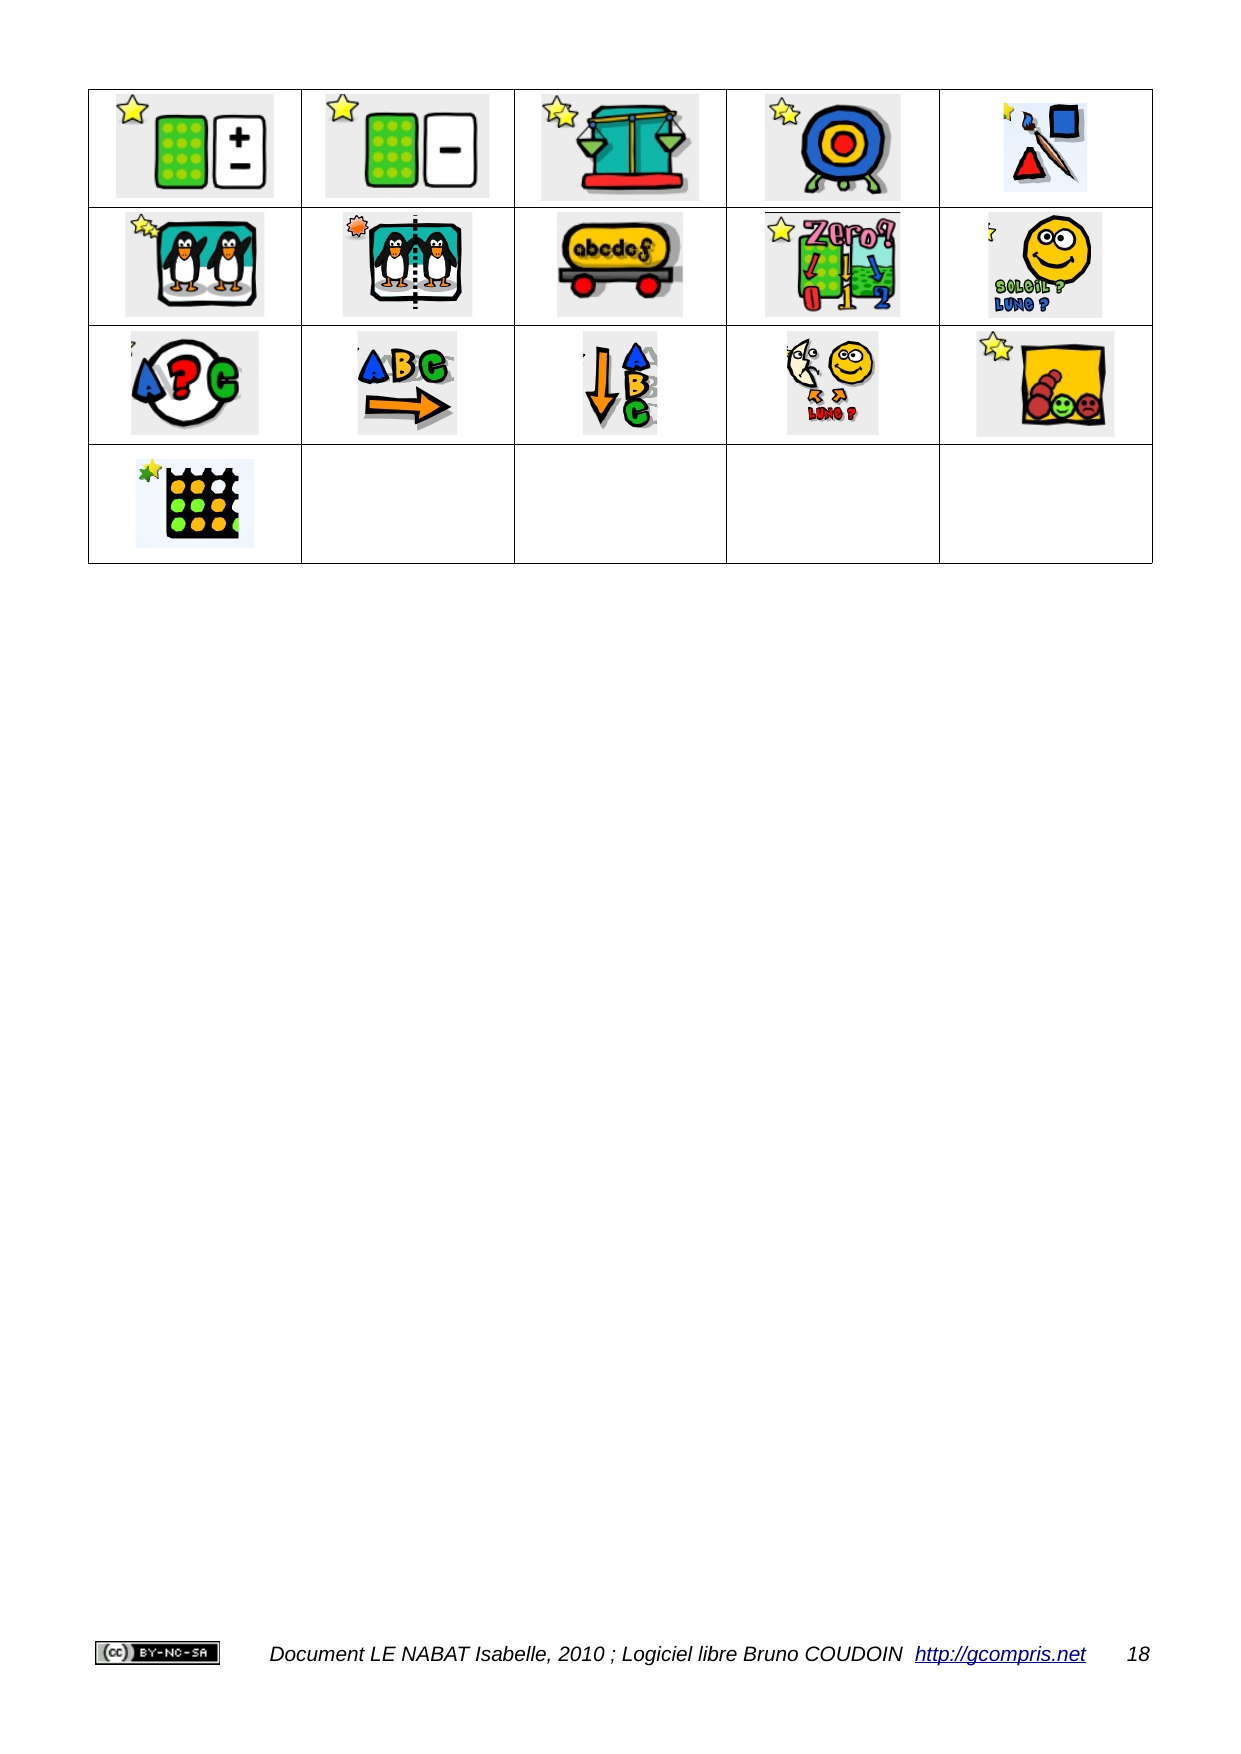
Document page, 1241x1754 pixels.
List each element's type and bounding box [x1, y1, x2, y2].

picture [135, 459, 255, 548]
table_cell [515, 326, 726, 444]
picture [116, 94, 274, 198]
table_cell [89, 208, 301, 325]
picture [1003, 103, 1088, 192]
table_cell [89, 90, 301, 207]
picture [325, 94, 490, 198]
picture [988, 212, 1103, 318]
picture [765, 212, 901, 317]
picture [95, 1641, 220, 1665]
table_cell [940, 445, 1152, 563]
picture [786, 331, 879, 435]
table_cell [727, 445, 939, 563]
table_cell [727, 326, 939, 444]
table_cell [302, 208, 514, 325]
table_cell [940, 326, 1152, 444]
table_cell [302, 445, 514, 563]
picture [976, 331, 1115, 437]
table_cell [727, 208, 939, 325]
table_cell [515, 90, 726, 207]
table_cell [89, 445, 301, 563]
table_cell [89, 326, 301, 444]
table_cell [940, 208, 1152, 325]
picture [342, 212, 473, 317]
picture [357, 331, 458, 435]
table_cell [302, 90, 514, 207]
table_cell [302, 326, 514, 444]
table_cell [940, 90, 1152, 207]
picture [582, 331, 658, 435]
picture [131, 331, 259, 435]
table_cell [515, 208, 726, 325]
table_cell [515, 445, 726, 563]
picture [556, 212, 684, 317]
picture [764, 94, 901, 201]
picture [125, 212, 265, 317]
picture [541, 94, 699, 201]
table_cell [727, 90, 939, 207]
